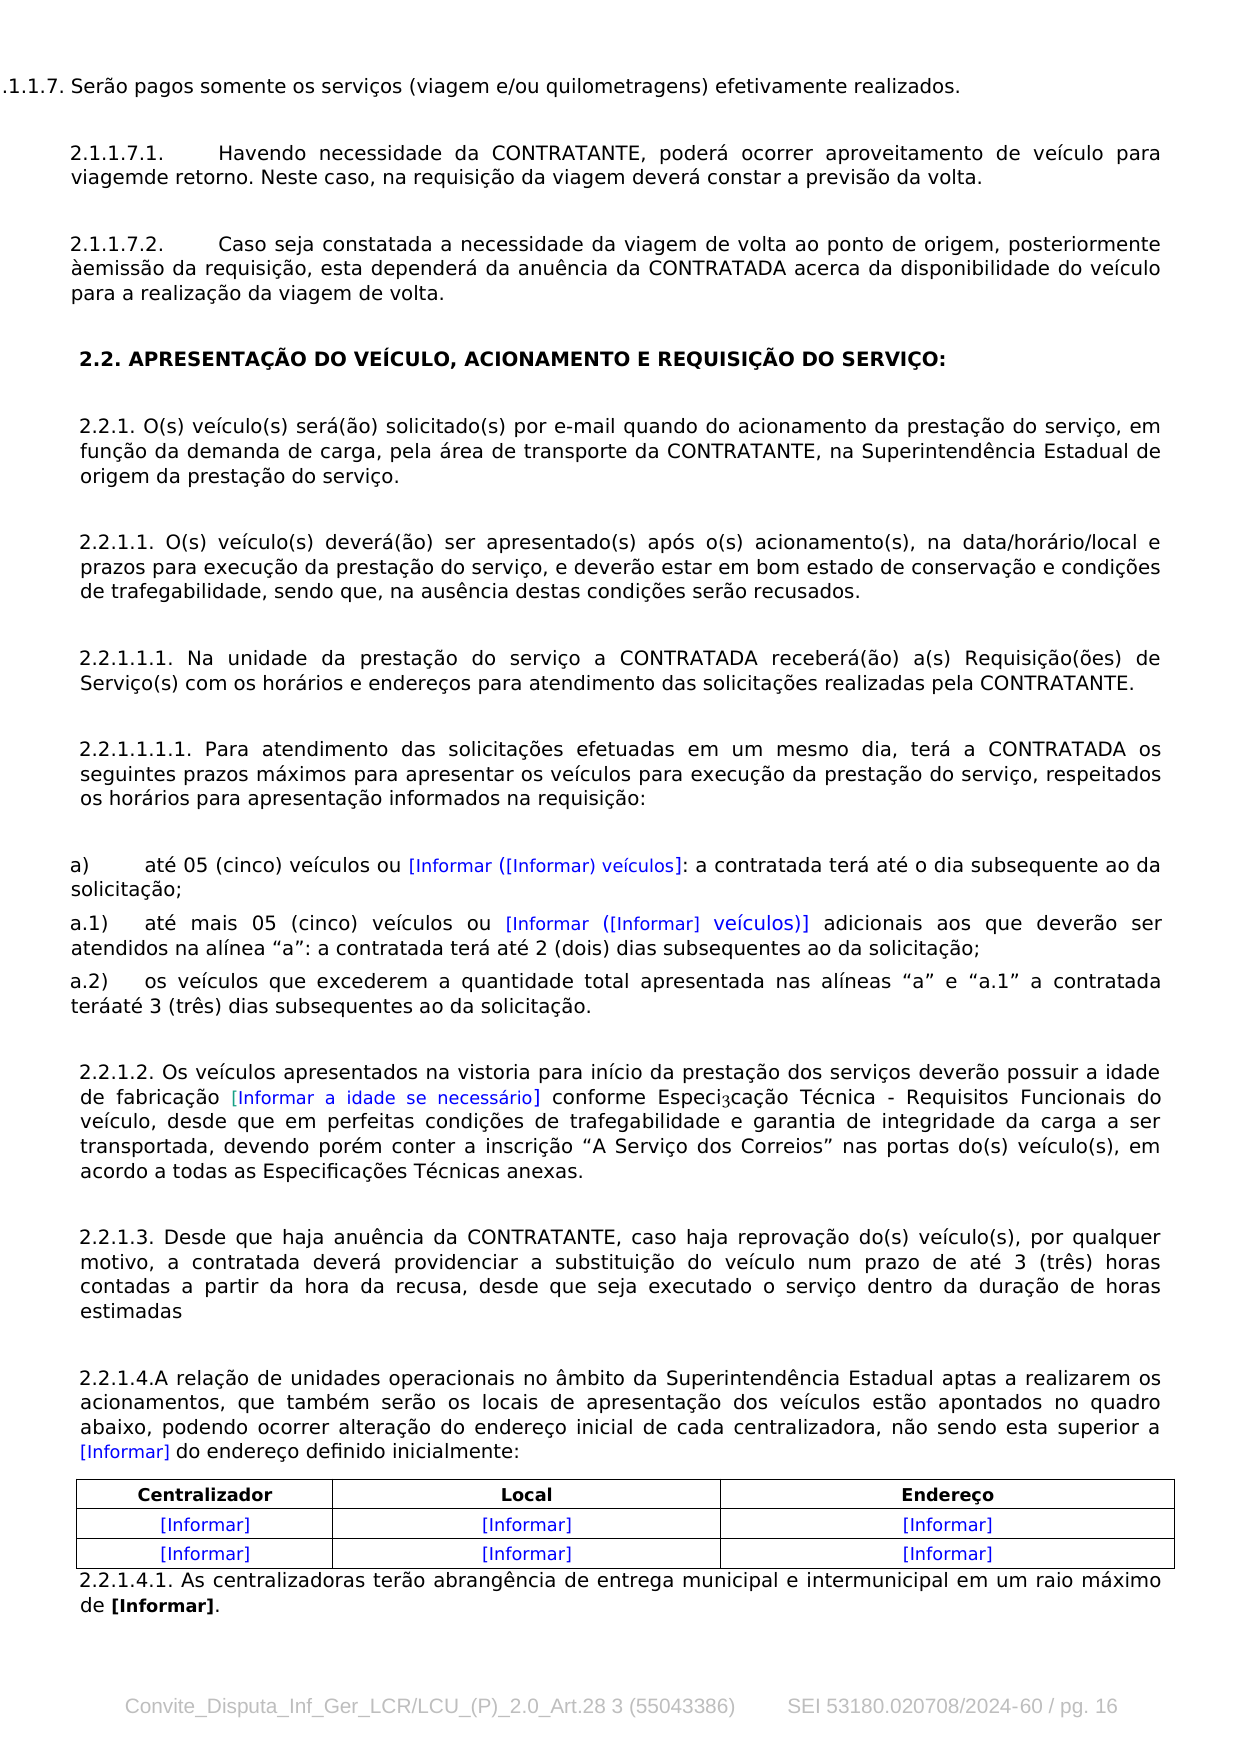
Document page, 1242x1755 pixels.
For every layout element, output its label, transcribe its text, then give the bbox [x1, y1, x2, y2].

table_cell [Informar] [77, 1509, 332, 1538]
list Caso seja constatada a necessidade da viagem de volta ao ponto de origem, posteriormente àemissão da requisição, esta dependerá da anuência da CONTRATADA acerca da disponibilidade do veículo para a realização da viagem de volta. [69, 233, 1162, 305]
list os veículos que excederem a quantidade total apresentada nas alíneas “a” e “a.1” a contratada teráaté 3 (três) dias subsequentes ao da solicitação. [69, 970, 1162, 1018]
text 2.2.1.1.1.1. Para atendimento das solicitações efetuadas em um mesmo dia, terá a CONTRATADA os seguintes prazos máximos para apresentar os veículos para execução da prestação do serviço, respeitados os horários para apresentação informados na requisição: [79, 738, 1162, 810]
text 2.2.1.4.1. As centralizadoras terão abrangência de entrega municipal e intermunicipal em um raio máximo de [Informar]. [79, 1569, 1162, 1617]
table_header Endereço [721, 1480, 1174, 1508]
text 2.2.1.3. Desde que haja anuência da CONTRATANTE, caso haja reprovação do(s) veículo(s), por qualquer motivo, a contratada deverá providenciar a substituição do veículo num prazo de até 3 (três) horas contadas a partir da hora da recusa, desde que seja executado o serviço dentro da duração de horas estimadas [79, 1226, 1162, 1323]
table_cell [Informar] [77, 1539, 332, 1568]
table_header Centralizador [77, 1480, 332, 1508]
text 2.2.1.1. O(s) veículo(s) deverá(ão) ser apresentado(s) após o(s) acionamento(s), na data/horário/local e prazos para execução da prestação do serviço, e deverão estar em bom estado de conservação e condições de trafegabilidade, sendo que, na ausência destas condições serão recusados. [79, 531, 1162, 603]
list até 05 (cinco) veículos ou [Informar ([Informar) veículos]: a contratada terá até o dia subsequente ao da solicitação; [69, 854, 1162, 901]
text 2.2.1.4.A relação de unidades operacionais no âmbito da Superintendência Estadual aptas a realizarem os acionamentos, que também serão os locais de apresentação dos veículos estão apontados no quadro abaixo, podendo ocorrer alteração do endereço inicial de cada centralizadora, não sendo esta superior a [Informar] do endereço definido inicialmente: [79, 1367, 1162, 1463]
text 2.2.1.1.1. Na unidade da prestação do serviço a CONTRATADA receberá(ão) a(s) Requisição(ões) de Serviço(s) com os horários e endereços para atendimento das solicitações realizadas pela CONTRATANTE. [79, 647, 1162, 694]
table_cell [Informar] [333, 1509, 720, 1538]
table_cell [Informar] [721, 1509, 1174, 1538]
text 2.2. APRESENTAÇÃO DO VEÍCULO, ACIONAMENTO E REQUISIÇÃO DO SERVIÇO: [79, 348, 1169, 371]
list até mais 05 (cinco) veículos ou [Informar ([Informar] veículos)] adicionais aos que deverão ser atendidos na alínea “a”: a contratada terá até 2 (dois) dias subsequentes ao da solicitação; [69, 912, 1162, 960]
table_header Local [333, 1480, 720, 1508]
text 2.2.1. O(s) veículo(s) será(ão) solicitado(s) por e-mail quando do acionamento da prestação do serviço, em função da demanda de carga, pela área de transporte da CONTRATANTE, na Superintendência Estadual de origem da prestação do serviço. [79, 416, 1162, 488]
text 2.2.1.2. Os veículos apresentados na vistoria para início da prestação dos serviços deverão possuir a idade de fabricação [Informar a idade se necessário] conforme Especicação Técnica - Requisitos Funcionais do veículo, desde que em perfeitas condições de trafegabilidade e garantia de integridade da carga a ser transportada, devendo porém conter a inscrição “A Serviço dos Correios” nas portas do(s) veículo(s), em acordo a todas as Especificações Técnicas anexas. [79, 1061, 1162, 1183]
table_cell [Informar] [721, 1539, 1174, 1568]
table_cell [Informar] [333, 1539, 720, 1568]
list Havendo necessidade da CONTRATANTE, poderá ocorrer aproveitamento de veículo para viagemde retorno. Neste caso, na requisição da viagem deverá constar a previsão da volta. [69, 142, 1162, 189]
list Serão pagos somente os serviços (viagem e/ou quilometragens) efetivamente realizados. [0, 75, 1162, 98]
